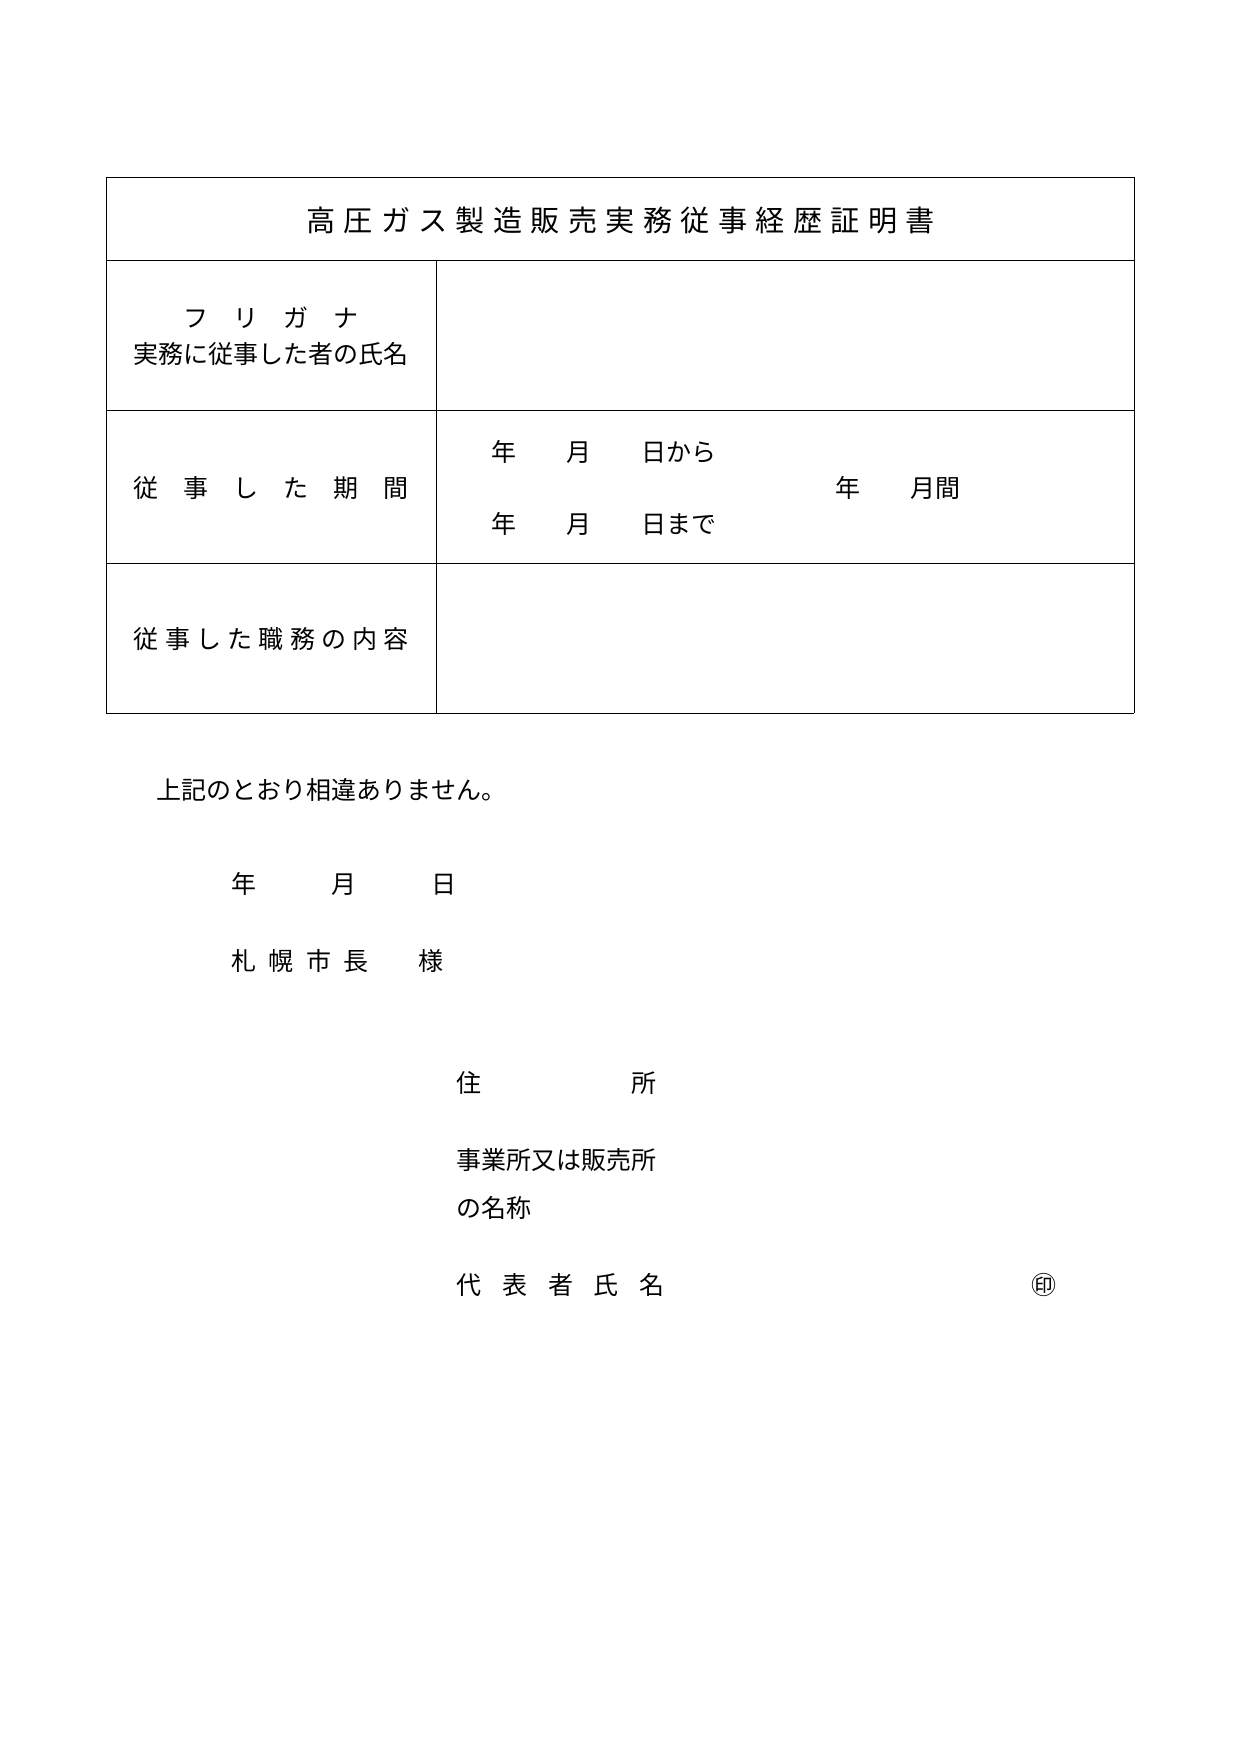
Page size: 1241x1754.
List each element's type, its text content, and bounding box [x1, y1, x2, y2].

table_cell 従 事 し た 期 間 [107, 411, 436, 563]
table_cell [437, 261, 1134, 410]
table_cell フ リ ガ ナ 実務に従事した者の氏名 [107, 261, 436, 410]
text 代 表 者 氏 名 ㊞ [106, 1265, 1140, 1302]
table_cell [437, 564, 1134, 713]
text 事業所又は販売所 [106, 1141, 1140, 1177]
table_cell 従事した職務の内容 [107, 564, 436, 713]
table_cell 年 月 日から 年 月間 年 月 日まで [437, 411, 1134, 563]
text 年 月 日 [106, 864, 1140, 901]
text 札 幌 市 長 様 [106, 941, 1140, 977]
text 住 所 [106, 1064, 1140, 1100]
text の名称 [106, 1188, 1140, 1225]
text 上記のとおり相違ありません。 [106, 771, 1140, 807]
table_header 高圧ガス製造販売実務従事経歴証明書 [107, 178, 1134, 260]
